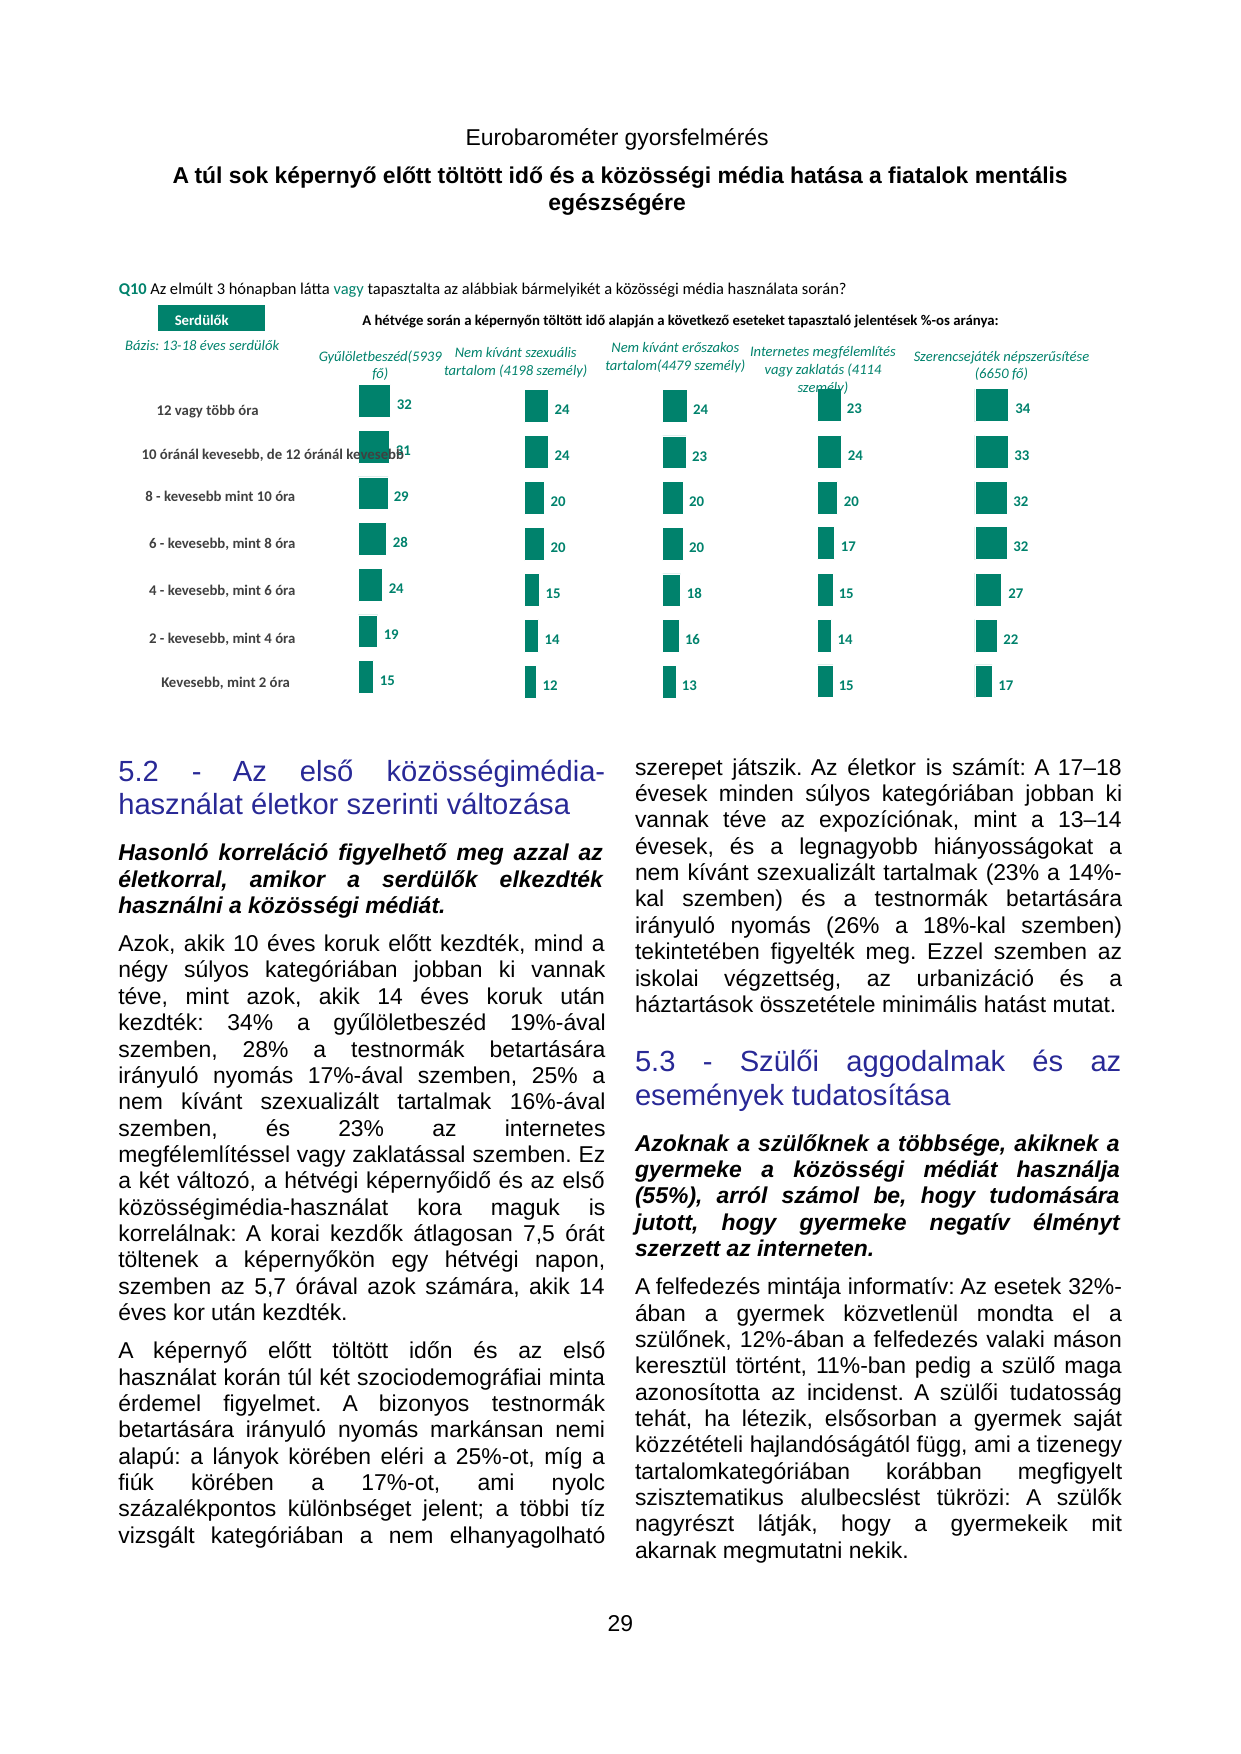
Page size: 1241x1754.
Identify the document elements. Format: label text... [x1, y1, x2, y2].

text Azoknak a szülőknek a többsége, akiknek a gyermeke a közösségi médiát használja (55%), arról számol be, hogy tudomására jutott, hogy gyermeke negatív élményt szerzett az interneten. [635, 1129, 1122, 1261]
text A képernyő előtt töltött időn és az első használat korán túl két szociodemográfiai minta érdemel figyelmet. A bizonyos testnormák betartására irányuló nyomás markánsan nemi alapú: a lányok körében eléri a 25%-ot, míg a fiúk körében a 17%-ot, ami nyolc százalékpontos különbséget jelent; a többi tíz vizsgált kategóriában a nem elhanyagolható szerepet játszik. Az életkor is számít: A 17–18 évesek minden súlyos kategóriában jobban ki vannak téve az expozíciónak, mint a 13–14 évesek, és a legnagyobb hiányosságokat a nem kívánt szexualizált tartalmak (23% a 14%-kal szemben) és a testnormák betartására irányuló nyomás (26% a 18%-kal szemben) tekintetében figyelték meg. Ezzel szemben az iskolai végzettség, az urbanizáció és a háztartások összetétele minimális hatást mutat. [635, 265, 1122, 1017]
subtitle 5.2 - Az első közösségimédia-használat életkor szerinti változása [118, 265, 605, 821]
text Hasonló korreláció figyelhető meg azzal az életkorral, amikor a serdülők elkezdték használni a közösségi médiát. [118, 839, 605, 918]
text A képernyő előtt töltött időn és az első használat korán túl két szociodemográfiai minta érdemel figyelmet. A bizonyos testnormák betartására irányuló nyomás markánsan nemi alapú: a lányok körében eléri a 25%-ot, míg a fiúk körében a 17%-ot, ami nyolc százalékpontos különbséget jelent; a többi tíz vizsgált kategóriában a nem elhanyagolható szerepet játszik. Az életkor is számít: A 17–18 évesek minden súlyos kategóriában jobban ki vannak téve az expozíciónak, mint a 13–14 évesek, és a legnagyobb hiányosságokat a nem kívánt szexualizált tartalmak (23% a 14%-kal szemben) és a testnormák betartására irányuló nyomás (26% a 18%-kal szemben) tekintetében figyelték meg. Ezzel szemben az iskolai végzettség, az urbanizáció és a háztartások összetétele minimális hatást mutat. [118, 1337, 605, 1548]
text Azok, akik 10 éves koruk előtt kezdték, mind a négy súlyos kategóriában jobban ki vannak téve, mint azok, akik 14 éves koruk után kezdték: 34% a gyűlöletbeszéd 19%-ával szemben, 28% a testnormák betartására irányuló nyomás 17%-ával szemben, 25% a nem kívánt szexualizált tartalmak 16%-ával szemben, és 23% az internetes megfélemlítéssel vagy zaklatással szemben. Ez a két változó, a hétvégi képernyőidő és az első közösségimédia-használat kora maguk is korrelálnak: A korai kezdők átlagosan 7,5 órát töltenek a képernyőkön egy hétvégi napon, szemben az 5,7 órával azok számára, akik 14 éves kor után kezdték. [118, 930, 605, 1325]
text A felfedezés mintája informatív: Az esetek 32%-ában a gyermek közvetlenül mondta el a szülőnek, 12%-ában a felfedezés valaki máson keresztül történt, 11%-ban pedig a szülő maga azonosította az incidenst. A szülői tudatosság tehát, ha létezik, elsősorban a gyermek saját közzétételi hajlandóságától függ, ami a tizenegy tartalomkategóriában korábban megfigyelt szisztematikus alulbecslést tükrözi: A szülők nagyrészt látják, hogy a gyermekeik mit akarnak megmutatni nekik. [635, 1273, 1122, 1563]
subtitle 5.3 - Szülői aggodalmak és az események tudatosítása [635, 1044, 1122, 1111]
